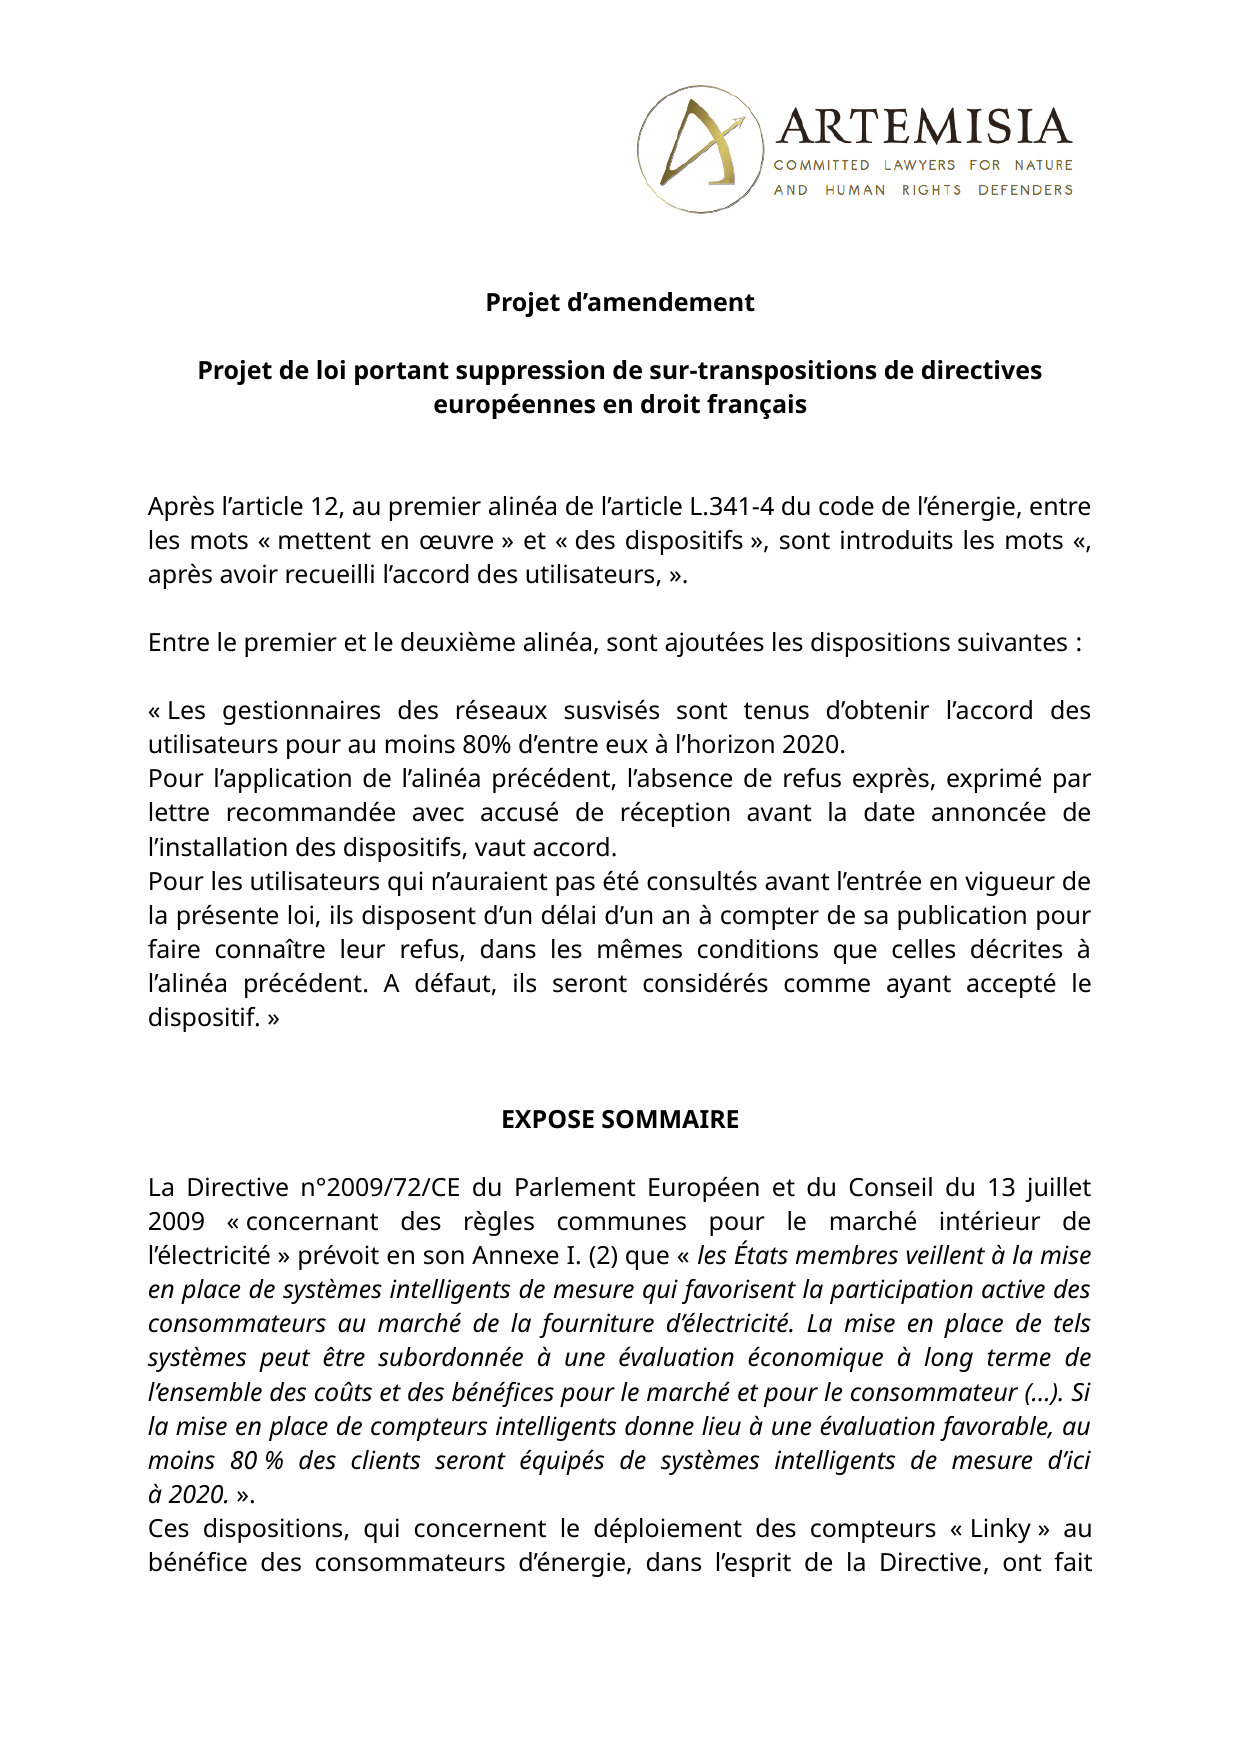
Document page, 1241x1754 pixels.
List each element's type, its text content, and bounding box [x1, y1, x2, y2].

text Entre le premier et le deuxième alinéa, sont ajoutées les dispositions suivantes : [148, 625, 1093, 659]
text Après l’article 12, au premier alinéa de l’article L.341-4 du code de l’énergie, entre les mots « mettent en œuvre » et « des dispositifs », sont introduits les mots «, après avoir recueilli l’accord des utilisateurs, ». [148, 488, 1093, 591]
text EXPOSE SOMMAIRE [148, 1102, 1093, 1136]
text Pour les utilisateurs qui n’auraient pas été consultés avant l’entrée en vigueur de la présente loi, ils disposent d’un délai d’un an à compter de sa publication pour faire connaître leur refus, dans les mêmes conditions que celles décrites à l’alinéa précédent. A défaut, ils seront considérés comme ayant accepté le dispositif. » [148, 863, 1093, 1033]
text Ces dispositions, qui concernent le déploiement des compteurs « Linky » au bénéfice des consommateurs d’énergie, dans l’esprit de la Directive, ont fait [148, 1510, 1093, 1578]
text La Directive n°2009/72/CE du Parlement Européen et du Conseil du 13 juillet 2009 « concernant des règles communes pour le marché intérieur de l’électricité » prévoit en son Annexe I. (2) que « les États membres veillent à la mise en place de systèmes intelligents de mesure qui favorisent la participation active des consommateurs au marché de la fourniture d’électricité. La mise en place de tels systèmes peut être subordonnée à une évaluation économique à long terme de l’ensemble des coûts et des bénéfices pour le marché et pour le consommateur (…). Si la mise en place de compteurs intelligents donne lieu à une évaluation favorable, au moins 80 % des clients seront équipés de systèmes intelligents de mesure d’ici à 2020. ». [148, 1170, 1093, 1510]
text « Les gestionnaires des réseaux susvisés sont tenus d’obtenir l’accord des utilisateurs pour au moins 80% d’entre eux à l’horizon 2020. [148, 693, 1093, 761]
text Pour l’application de l’alinéa précédent, l’absence de refus exprès, exprimé par lettre recommandée avec accusé de réception avant la date annoncée de l’installation des dispositifs, vaut accord. [148, 761, 1093, 863]
picture [615, 73, 1093, 220]
text Projet d’amendement [148, 284, 1093, 318]
text Projet de loi portant suppression de sur-transpositions de directives européennes en droit français [148, 352, 1093, 420]
